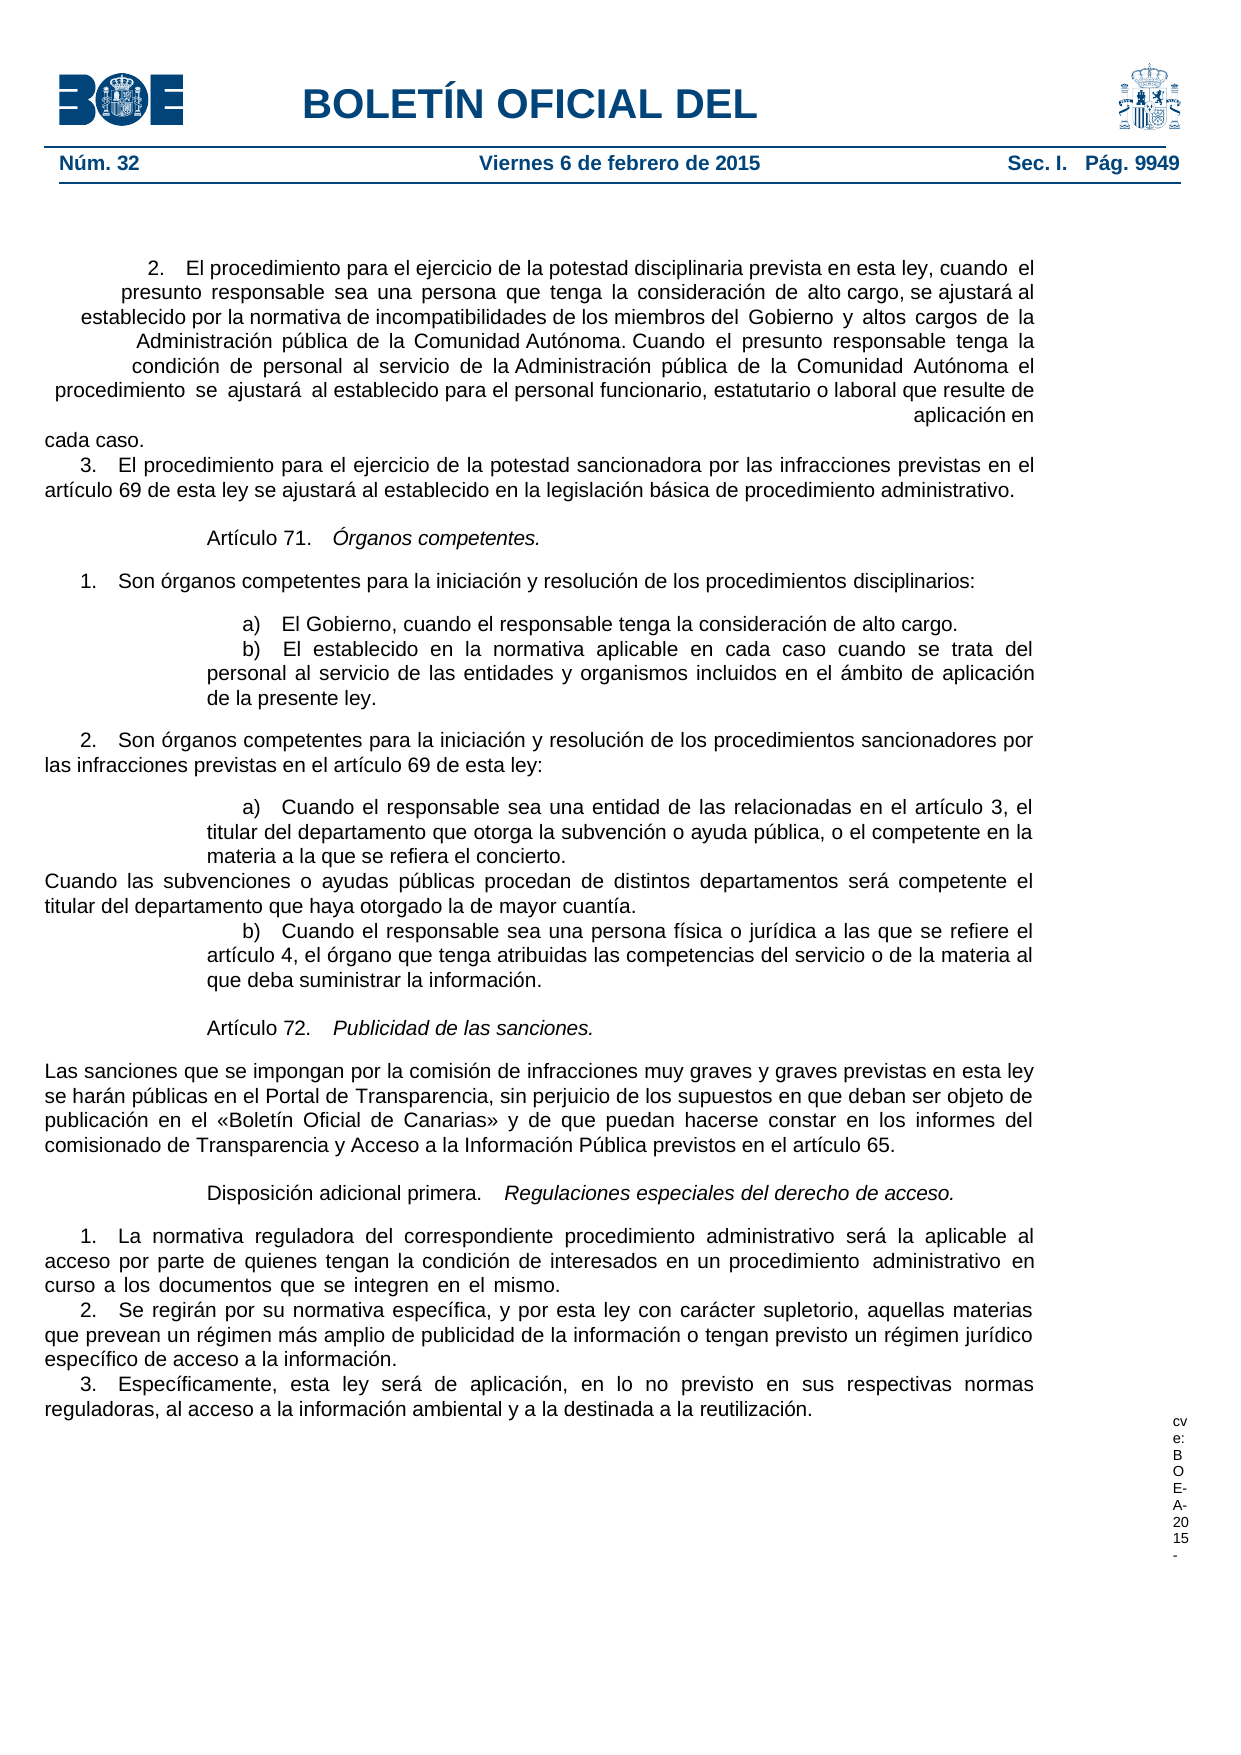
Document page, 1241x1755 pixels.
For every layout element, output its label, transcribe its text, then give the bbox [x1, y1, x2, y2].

list Cuando el responsable sea una entidad de las relacionadas en el artículo 3, el titular del departamento que otorga la subvención o ayuda pública, o el competente en la materia a la que se refiera el concierto. [207, 795, 1034, 868]
list Son órganos competentes para la iniciación y resolución de los procedimientos disciplinarios: [44, 569, 1034, 593]
list cve: BOE-A-2015-1114 [1173, 1413, 1191, 1564]
text Cuando las subvenciones o ayudas públicas procedan de distintos departamentos será competente el titular del departamento que haya otorgado la de mayor cuantía. [44, 869, 1034, 918]
list El procedimiento para el ejercicio de la potestad disciplinaria prevista en esta ley, cuando el presunto responsable sea una persona que tenga la consideración de alto cargo, se ajustará al establecido por la normativa de incompatibilidades de los miembros del Gobierno y altos cargos de la Administración pública de la Comunidad Autónoma. Cuando el presunto responsable tenga la condición de personal al servicio de la Administración pública de la Comunidad Autónoma el procedimiento se ajustará al establecido para el personal funcionario, estatutario o laboral que resulte de aplicación en [44, 255, 1034, 427]
list Específicamente, esta ley será de aplicación, en lo no previsto en sus respectivas normas reguladoras, al acceso a la información ambiental y a la destinada a la reutilización. [44, 1372, 1035, 1420]
list La normativa reguladora del correspondiente procedimiento administrativo será la aplicable al acceso por parte de quienes tengan la condición de interesados en un procedimiento administrativo en curso a los documentos que se integren en el mismo. [44, 1224, 1035, 1297]
list El procedimiento para el ejercicio de la potestad sancionadora por las infracciones previstas en el artículo 69 de esta ley se ajustará al establecido en la legislación básica de procedimiento administrativo. [44, 453, 1034, 502]
list Se regirán por su normativa específica, y por esta ley con carácter supletorio, aquellas materias que prevean un régimen más amplio de publicidad de la información o tengan previsto un régimen jurídico específico de acceso a la información. [44, 1298, 1034, 1371]
text Artículo 72. Publicidad de las sanciones. [207, 1016, 1196, 1040]
text Artículo 71. Órganos competentes. [207, 526, 1196, 550]
text Las sanciones que se impongan por la comisión de infracciones muy graves y graves previstas en esta ley se harán públicas en el Portal de Transparencia, sin perjuicio de los supuestos en que deban ser objeto de publicación en el «Boletín Oficial de Canarias» y de que puedan hacerse constar en los informes del comisionado de Transparencia y Acceso a la Información Pública previstos en el artículo 65. [44, 1059, 1034, 1157]
text cada caso. [44, 428, 1196, 452]
list El Gobierno, cuando el responsable tenga la consideración de alto cargo. [242, 611, 1196, 635]
text Disposición adicional primera. Regulaciones especiales del derecho de acceso. [207, 1181, 1196, 1205]
list Cuando el responsable sea una persona física o jurídica a las que se refiere el artículo 4, el órgano que tenga atribuidas las competencias del servicio o de la materia al que deba suministrar la información. [207, 918, 1034, 992]
list Son órganos competentes para la iniciación y resolución de los procedimientos sancionadores por las infracciones previstas en el artículo 69 de esta ley: [44, 728, 1034, 777]
subtitle Núm. 32 Viernes 6 de febrero de 2015 Sec. I. Pág. 9949 [59, 151, 1196, 175]
list El establecido en la normativa aplicable en cada caso cuando se trata del personal al servicio de las entidades y organismos incluidos en el ámbito de aplicación de la presente ley. [207, 636, 1035, 709]
